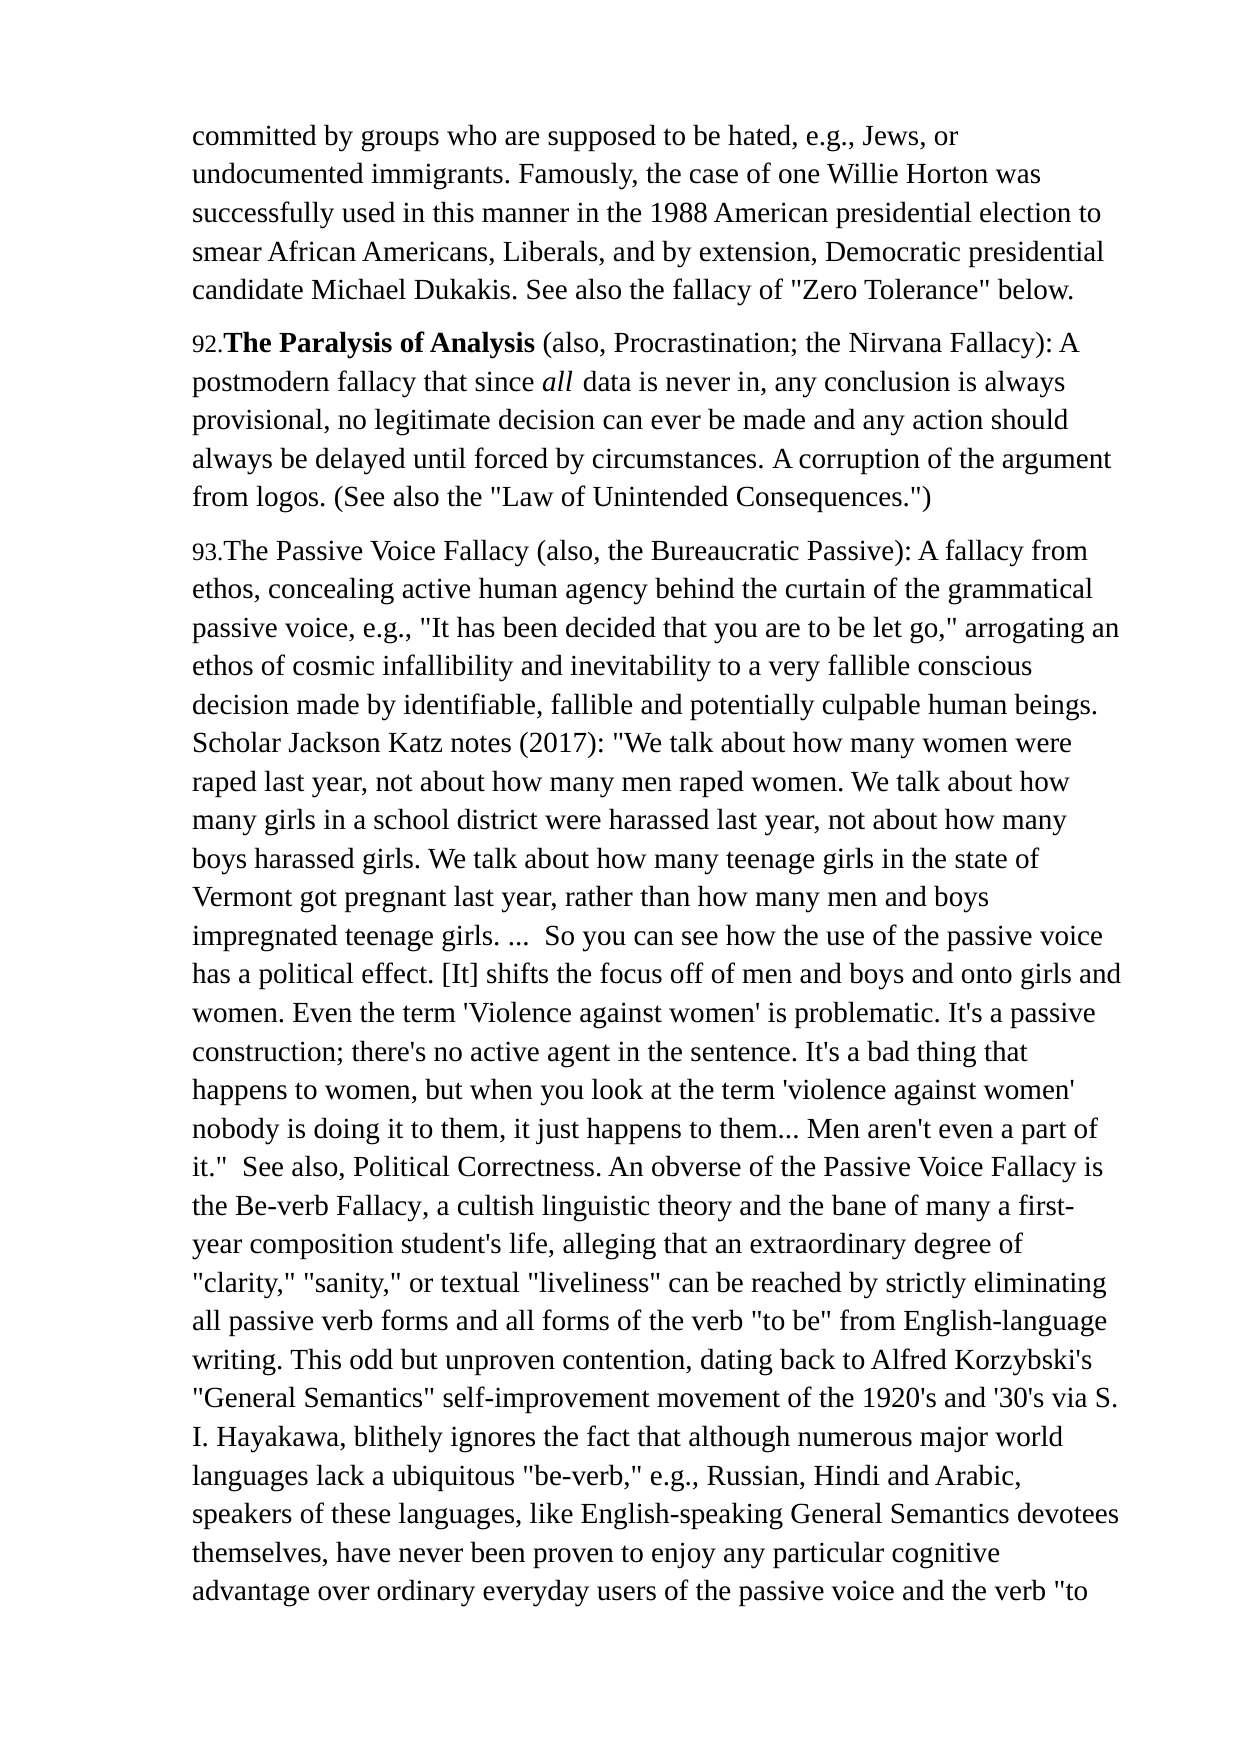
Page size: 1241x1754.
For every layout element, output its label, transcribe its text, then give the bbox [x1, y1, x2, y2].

list The Passive Voice Fallacy (also, the Bureaucratic Passive): A fallacy from ethos, concealing active human agency behind the curtain of the grammatical passive voice, e.g., "It has been decided that you are to be let go," arrogating an ethos of cosmic infallibility and inevitability to a very fallible conscious decision made by identifiable, fallible and potentially culpable human beings. Scholar Jackson Katz notes (2017): "We talk about how many women were raped last year, not about how many men raped women. We talk about how many girls in a school district were harassed last year, not about how many boys harassed girls. We talk about how many teenage girls in the state of Vermont got pregnant last year, rather than how many men and boys impregnated teenage girls. ... So you can see how the use of the passive voice has a political effect. [It] shifts the focus off of men and boys and onto girls and women. Even the term 'Violence against women' is problematic. It's a passive construction; there's no active agent in the sentence. It's a bad thing that happens to women, but when you look at the term 'violence against women' nobody is doing it to them, it just happens to them... Men aren't even a part of it." See also, Political Correctness. An obverse of the Passive Voice Fallacy is the Be-verb Fallacy, a cultish linguistic theory and the bane of many a first-year composition student's life, alleging that an extraordinary degree of "clarity," "sanity," or textual "liveliness" can be reached by strictly eliminating all passive verb forms and all forms of the verb "to be" from English-language writing. This odd but unproven contention, dating back to Alfred Korzybski's "General Semantics" self-improvement movement of the 1920's and '30's via S. I. Hayakawa, blithely ignores the fact that although numerous major world languages lack a ubiquitous "be-verb," e.g., Russian, Hindi and Arabic, speakers of these languages, like English-speaking General Semantics devotees themselves, have never been proven to enjoy any particular cognitive advantage over ordinary everyday users of the passive voice and the verb "to [118, 533, 1122, 1607]
list committed by groups who are supposed to be hated, e.g., Jews, or undocumented immigrants. Famously, the case of one Willie Horton was successfully used in this manner in the 1988 American presidential election to smear African Americans, Liberals, and by extension, Democratic presidential candidate Michael Dukakis. See also the fallacy of "Zero Tolerance" below. [118, 118, 1122, 306]
list The Paralysis of Analysis (also, Procrastination; the Nirvana Fallacy): A postmodern fallacy that since all data is never in, any conclusion is always provisional, no legitimate decision can ever be made and any action should always be delayed until forced by circumstances. A corruption of the argument from logos. (See also the "Law of Unintended Consequences.") [118, 325, 1122, 513]
